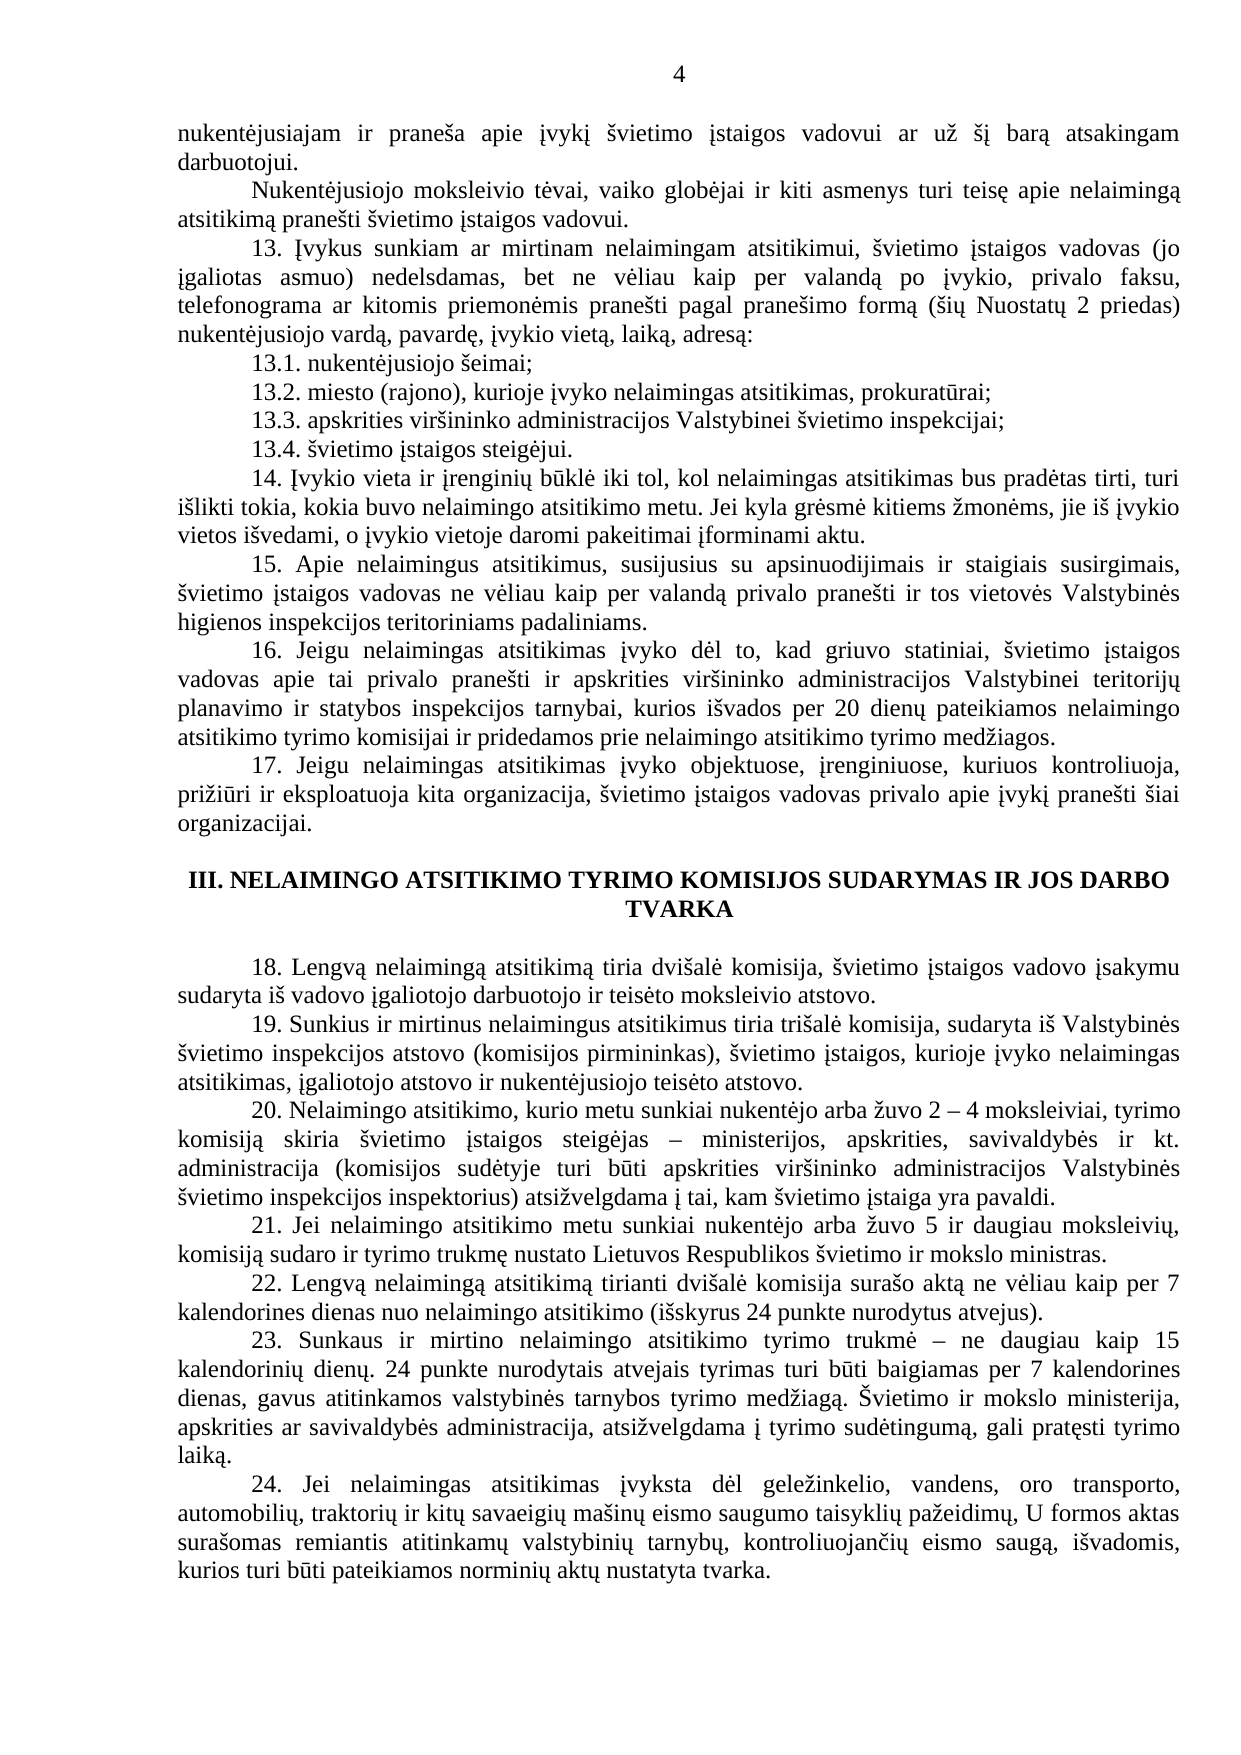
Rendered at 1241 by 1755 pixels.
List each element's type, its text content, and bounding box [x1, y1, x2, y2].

text 14. Įvykio vieta ir įrenginių būklė iki tol, kol nelaimingas atsitikimas bus pradėtas tirti, turi išlikti tokia, kokia buvo nelaimingo atsitikimo metu. Jei kyla grėsmė kitiems žmonėms, jie iš įvykio vietos išvedami, o įvykio vietoje daromi pakeitimai įforminami aktu. [177, 463, 1181, 549]
text 20. Nelaimingo atsitikimo, kurio metu sunkiai nukentėjo arba žuvo 2 – 4 moksleiviai, tyrimo komisiją skiria švietimo įstaigos steigėjas – ministerijos, apskrities, savivaldybės ir kt. administracija (komisijos sudėtyje turi būti apskrities viršininko administracijos Valstybinės švietimo inspekcijos inspektorius) atsižvelgdama į tai, kam švietimo įstaiga yra pavaldi. [177, 1096, 1181, 1211]
text 16. Jeigu nelaimingas atsitikimas įvyko dėl to, kad griuvo statiniai, švietimo įstaigos vadovas apie tai privalo pranešti ir apskrities viršininko administracijos Valstybinei teritorijų planavimo ir statybos inspekcijos tarnybai, kurios išvados per 20 dienų pateikiamos nelaimingo atsitikimo tyrimo komisijai ir pridedamos prie nelaimingo atsitikimo tyrimo medžiagos. [177, 636, 1181, 751]
text 13.4. švietimo įstaigos steigėjui. [177, 434, 1181, 463]
text 13.2. miesto (rajono), kurioje įvyko nelaimingas atsitikimas, prokuratūrai; [177, 377, 1181, 406]
text 13.3. apskrities viršininko administracijos Valstybinei švietimo inspekcijai; [177, 406, 1181, 434]
text 17. Jeigu nelaimingas atsitikimas įvyko objektuose, įrenginiuose, kuriuos kontroliuoja, prižiūri ir eksploatuoja kita organizacija, švietimo įstaigos vadovas privalo apie įvykį pranešti šiai organizacijai. [177, 751, 1181, 837]
text 13. Įvykus sunkiam ar mirtinam nelaimingam atsitikimui, švietimo įstaigos vadovas (jo įgaliotas asmuo) nedelsdamas, bet ne vėliau kaip per valandą po įvykio, privalo faksu, telefonograma ar kitomis priemonėmis pranešti pagal pranešimo formą (šių Nuostatų 2 priedas) nukentėjusiojo vardą, pavardę, įvykio vietą, laiką, adresą: [177, 233, 1181, 348]
text Nukentėjusiojo moksleivio tėvai, vaiko globėjai ir kiti asmenys turi teisę apie nelaimingą atsitikimą pranešti švietimo įstaigos vadovui. [177, 176, 1181, 233]
text 13.1. nukentėjusiojo šeimai; [177, 348, 1181, 377]
text 18. Lengvą nelaimingą atsitikimą tiria dvišalė komisija, švietimo įstaigos vadovo įsakymu sudaryta iš vadovo įgaliotojo darbuotojo ir teisėto moksleivio atstovo. [177, 952, 1181, 1009]
text III. NELAIMINGO ATSITIKIMO TYRIMO KOMISIJOS SUDARYMAS IR JOS DARBO TVARKA [177, 866, 1181, 923]
text 19. Sunkius ir mirtinus nelaimingus atsitikimus tiria trišalė komisija, sudaryta iš Valstybinės švietimo inspekcijos atstovo (komisijos pirmininkas), švietimo įstaigos, kurioje įvyko nelaimingas atsitikimas, įgaliotojo atstovo ir nukentėjusiojo teisėto atstovo. [177, 1009, 1181, 1096]
text 24. Jei nelaimingas atsitikimas įvyksta dėl geležinkelio, vandens, oro transporto, automobilių, traktorių ir kitų savaeigių mašinų eismo saugumo taisyklių pažeidimų, U formos aktas surašomas remiantis atitinkamų valstybinių tarnybų, kontroliuojančių eismo saugą, išvadomis, kurios turi būti pateikiamos norminių aktų nustatyta tvarka. [177, 1469, 1181, 1584]
text 15. Apie nelaimingus atsitikimus, susijusius su apsinuodijimais ir staigiais susirgimais, švietimo įstaigos vadovas ne vėliau kaip per valandą privalo pranešti ir tos vietovės Valstybinės higienos inspekcijos teritoriniams padaliniams. [177, 549, 1181, 636]
text nukentėjusiajam ir praneša apie įvykį švietimo įstaigos vadovui ar už šį barą atsakingam darbuotojui. [177, 118, 1181, 176]
text 23. Sunkaus ir mirtino nelaimingo atsitikimo tyrimo trukmė – ne daugiau kaip 15 kalendorinių dienų. 24 punkte nurodytais atvejais tyrimas turi būti baigiamas per 7 kalendorines dienas, gavus atitinkamos valstybinės tarnybos tyrimo medžiagą. Švietimo ir mokslo ministerija, apskrities ar savivaldybės administracija, atsižvelgdama į tyrimo sudėtingumą, gali pratęsti tyrimo laiką. [177, 1326, 1181, 1469]
text 22. Lengvą nelaimingą atsitikimą tirianti dvišalė komisija surašo aktą ne vėliau kaip per 7 kalendorines dienas nuo nelaimingo atsitikimo (išskyrus 24 punkte nurodytus atvejus). [177, 1268, 1181, 1326]
text 21. Jei nelaimingo atsitikimo metu sunkiai nukentėjo arba žuvo 5 ir daugiau moksleivių, komisiją sudaro ir tyrimo trukmę nustato Lietuvos Respublikos švietimo ir mokslo ministras. [177, 1211, 1181, 1268]
